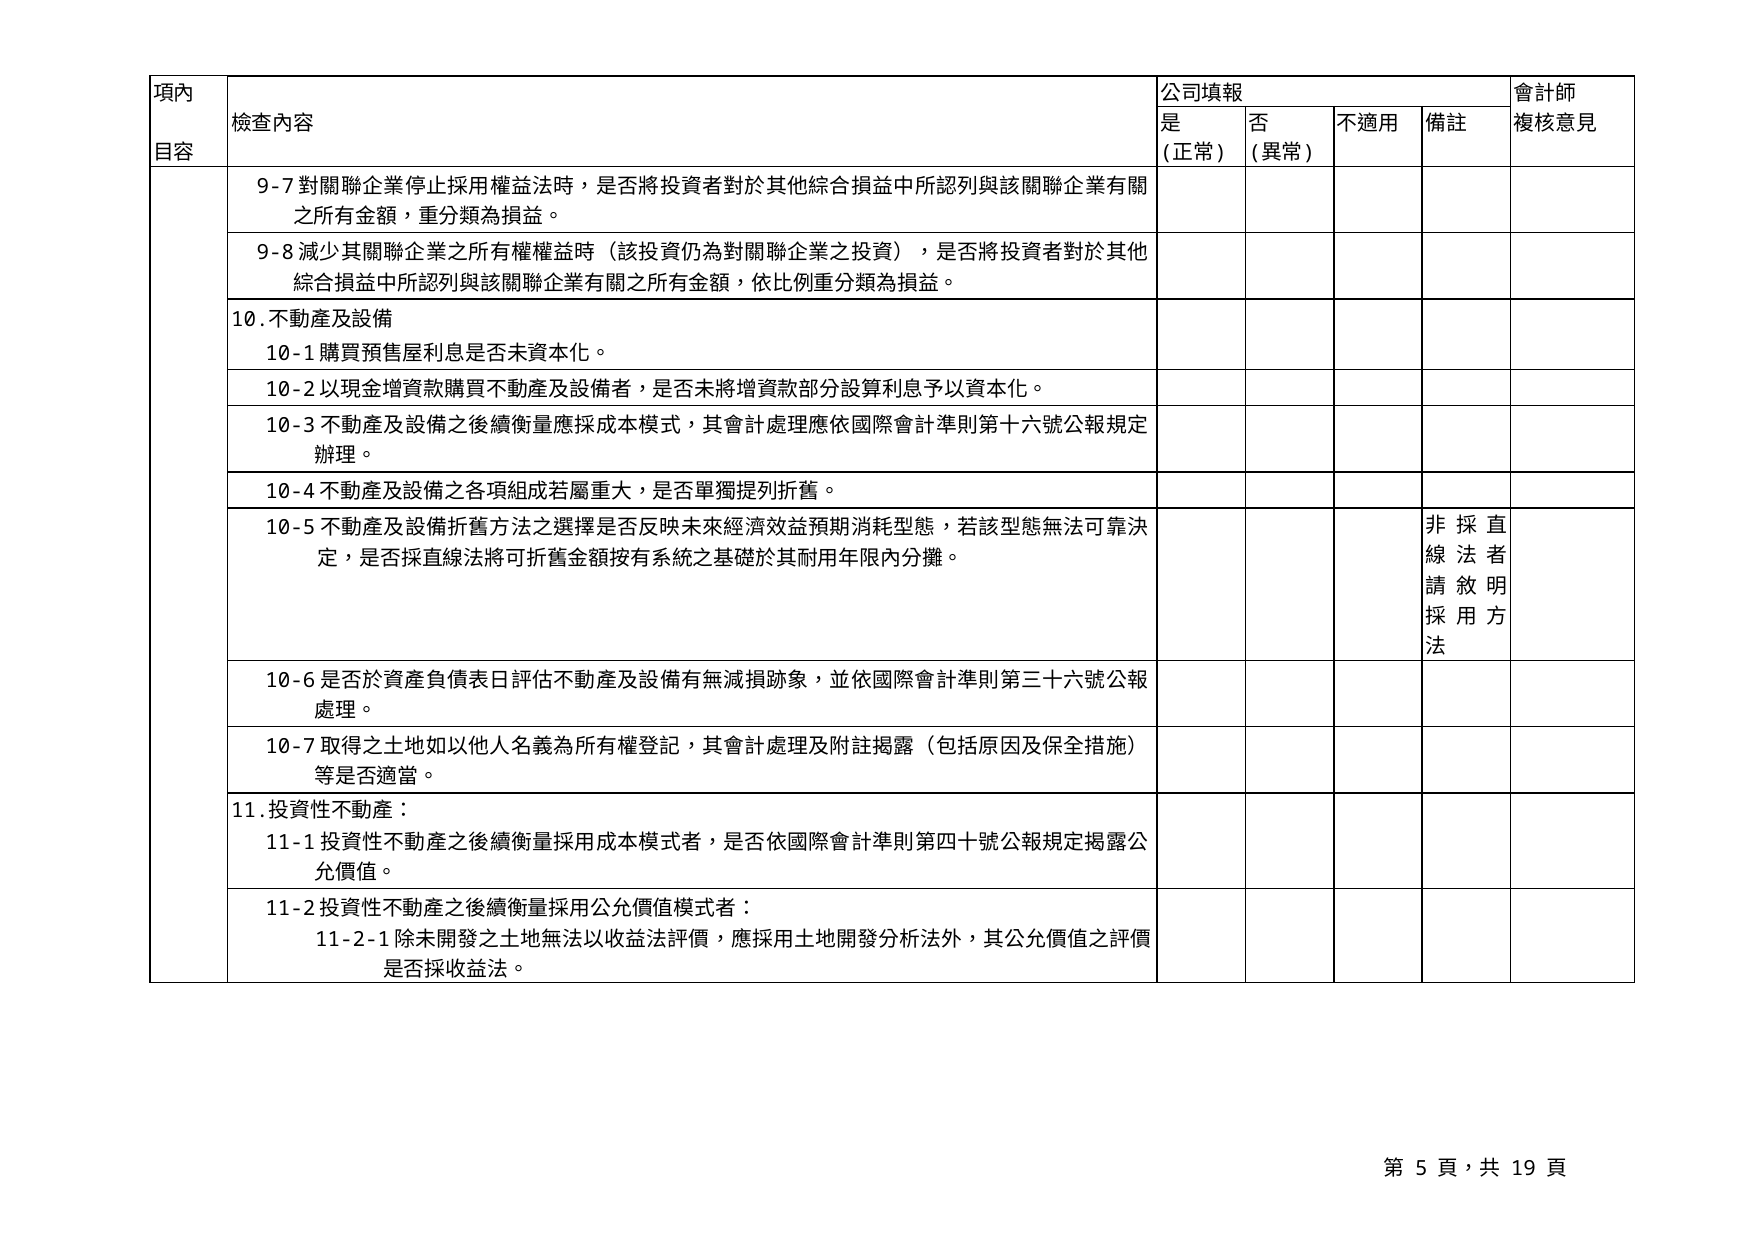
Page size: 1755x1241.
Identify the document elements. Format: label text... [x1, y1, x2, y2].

table_cell 10-3不動產及設備之後續衡量應採成本模式，其會計處理應依國際會計準則第十六號公報規定辦理。 [228, 406, 1156, 471]
table_cell [1246, 794, 1333, 887]
table_header 公司填報 [1158, 77, 1510, 106]
table_cell 10.不動產及設備 10-1購買預售屋利息是否未資本化。 [228, 300, 1156, 369]
table_cell [1423, 233, 1510, 298]
table_cell [1335, 167, 1421, 232]
table_cell [1423, 727, 1510, 792]
table_cell [1335, 370, 1421, 405]
table_cell [1423, 370, 1510, 405]
table_cell [1335, 727, 1421, 792]
table_cell 不適用 [1335, 107, 1421, 166]
table_cell [1246, 406, 1333, 471]
table_cell [1158, 300, 1245, 369]
table_cell [1335, 473, 1421, 507]
table_cell [1335, 300, 1421, 369]
table_cell 是 (正常) [1158, 107, 1245, 166]
table_cell [1246, 889, 1333, 982]
table_cell [1423, 406, 1510, 471]
table_cell [1246, 370, 1333, 405]
table_cell [1335, 233, 1421, 298]
table_header 會計師 [1511, 77, 1634, 106]
table_cell [1423, 167, 1510, 232]
table_cell [1158, 167, 1245, 232]
table_cell [1511, 406, 1634, 471]
table_cell 9-8減少其關聯企業之所有權權益時（該投資仍為對關聯企業之投資），是否將投資者對於其他綜合損益中所認列與該關聯企業有關之所有金額，依比例重分類為損益。 [228, 233, 1156, 298]
table_cell 複核意見 [1511, 106, 1634, 166]
table_cell [1511, 167, 1634, 232]
table_cell 9-7對關聯企業停止採用權益法時，是否將投資者對於其他綜合損益中所認列與該關聯企業有關之所有金額，重分類為損益。 [228, 167, 1156, 232]
table_cell [1511, 233, 1634, 298]
table_cell [1246, 233, 1333, 298]
table_cell [1335, 794, 1421, 887]
table_cell [1335, 661, 1421, 726]
table_cell [1423, 661, 1510, 726]
table_cell [1511, 509, 1634, 659]
table_cell [1423, 889, 1510, 982]
table_cell [1511, 661, 1634, 726]
table_cell 10-7取得之土地如以他人名義為所有權登記，其會計處理及附註揭露（包括原因及保全措施）等是否適當。 [228, 727, 1156, 792]
table_cell [1246, 167, 1333, 232]
table_cell 否 (異常) [1246, 107, 1333, 166]
table_cell [1335, 509, 1421, 659]
table_cell [1246, 727, 1333, 792]
table_cell [1158, 794, 1245, 887]
table_cell [1158, 406, 1245, 471]
table_cell [1158, 661, 1245, 726]
table_cell [1511, 889, 1634, 982]
table_cell [1246, 300, 1333, 369]
table_cell 備註 [1423, 107, 1510, 166]
table_cell 檢查內容 [228, 106, 1156, 166]
table_header 項內 [151, 76, 227, 106]
table_cell [1158, 370, 1245, 405]
table_cell [1158, 889, 1245, 982]
table_cell 10-2以現金增資款購買不動產及設備者，是否未將增資款部分設算利息予以資本化。 [228, 370, 1156, 405]
table_cell [1335, 406, 1421, 471]
table_cell [1511, 370, 1634, 405]
table_cell [1335, 889, 1421, 982]
table_cell [1423, 300, 1510, 369]
table_cell [1158, 473, 1245, 507]
table_cell 11-2投資性不動產之後續衡量採用公允價值模式者： 11-2-1除未開發之土地無法以收益法評價，應採用土地開發分析法外，其公允價值之評價是否採收益法。 [228, 889, 1156, 982]
table_cell [1158, 509, 1245, 659]
table_cell 目容 [151, 106, 227, 166]
table_cell [1246, 473, 1333, 507]
table_header [228, 77, 1156, 106]
table_cell 11.投資性不動產： 11-1投資性不動產之後續衡量採用成本模式者，是否依國際會計準則第四十號公報規定揭露公允價值。 [228, 794, 1156, 887]
table_cell [1423, 794, 1510, 887]
table_cell [1246, 661, 1333, 726]
table_cell [1158, 727, 1245, 792]
table_cell [1511, 727, 1634, 792]
table_cell [1511, 473, 1634, 507]
table_cell [1423, 473, 1510, 507]
table_cell 10-6是否於資產負債表日評估不動產及設備有無減損跡象，並依國際會計準則第三十六號公報處理。 [228, 661, 1156, 726]
table_cell [151, 167, 227, 982]
table_cell [1158, 233, 1245, 298]
table_cell [1246, 509, 1333, 659]
table_cell [1511, 300, 1634, 369]
table_cell 10-5不動產及設備折舊方法之選擇是否反映未來經濟效益預期消耗型態，若該型態無法可靠決定，是否採直線法將可折舊金額按有系統之基礎於其耐用年限內分攤。 [228, 509, 1156, 659]
table_cell [1511, 794, 1634, 887]
table_cell 非採直線法者請敘明採用方法 [1423, 509, 1510, 659]
table_cell 10-4不動產及設備之各項組成若屬重大，是否單獨提列折舊。 [228, 473, 1156, 507]
